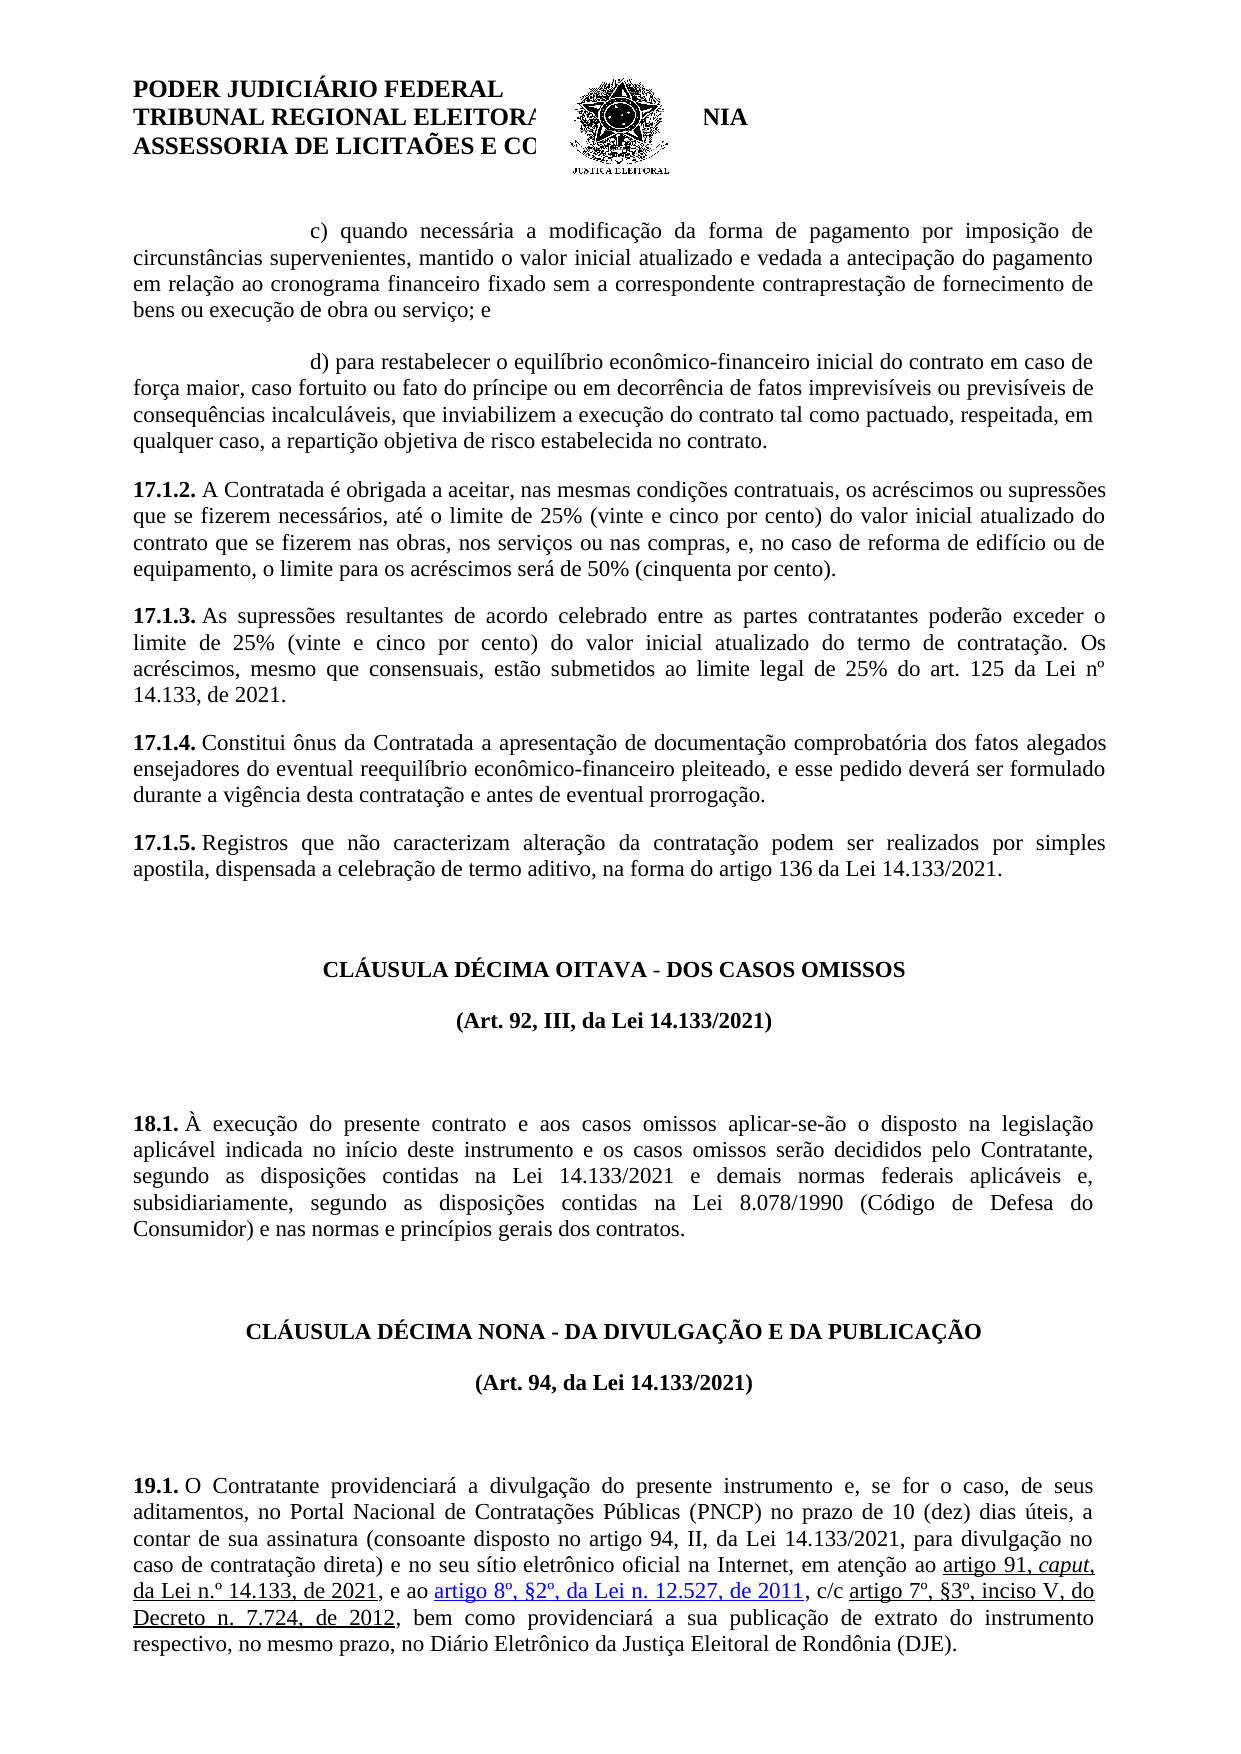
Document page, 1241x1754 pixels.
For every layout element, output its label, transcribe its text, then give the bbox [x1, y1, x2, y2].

text c) quando necessária a modificação da forma de pagamento por imposição de circunstâncias supervenientes, mantido o valor inicial atualizado e vedada a antecipação do pagamento em relação ao cronograma financeiro fixado sem a correspondente contraprestação de fornecimento de bens ou execução de obra ou serviço; e [133, 217, 1095, 323]
text 18.1. À execução do presente contrato e aos casos omissos aplicar-se-ão o disposto na legislação aplicável indicada no início deste instrumento e os casos omissos serão decididos pelo Contratante, segundo as disposições contidas na Lei 14.133/2021 e demais normas federais aplicáveis e, subsidiariamente, segundo as disposições contidas na Lei 8.078/1990 (Código de Defesa do Consumidor) e nas normas e princípios gerais dos contratos. [133, 1110, 1095, 1241]
text CLÁUSULA DÉCIMA OITAVA - DOS CASOS OMISSOS [133, 956, 1095, 982]
text 17.1.5. Registros que não caracterizam alteração da contratação podem ser realizados por simples apostila, dispensada a celebração de termo aditivo, na forma do artigo 136 da Lei 14.133/2021. [133, 829, 1107, 881]
text (Art. 92, III, da Lei 14.133/2021) [133, 1007, 1095, 1033]
text 17.1.2. A Contratada é obrigada a aceitar, nas mesmas condições contratuais, os acréscimos ou supressões que se fizerem necessários, até o limite de 25% (vinte e cinco por cento) do valor inicial atualizado do contrato que se fizerem nas obras, nos serviços ou nas compras, e, no caso de reforma de edifício ou de equipamento, o limite para os acréscimos será de 50% (cinquenta por cento). [133, 476, 1107, 582]
text (Art. 94, da Lei 14.133/2021) [133, 1369, 1095, 1396]
text 19.1. O Contratante providenciará a divulgação do presente instrumento e, se for o caso, de seus aditamentos, no Portal Nacional de Contratações Públicas (PNCP) no prazo de 10 (dez) dias úteis, a contar de sua assinatura (consoante disposto no artigo 94, II, da Lei 14.133/2021, para divulgação no caso de contratação direta) e no seu sítio eletrônico oficial na Internet, em atenção ao artigo 91, caput, da Lei n.º 14.133, de 2021, e ao artigo 8º, §2º, da Lei n. 12.527, de 2011, c/c artigo 7º, §3º, inciso V, do Decreto n. 7.724, de 2012, bem como providenciará a sua publicação de extrato do instrumento respectivo, no mesmo prazo, no Diário Eletrônico da Justiça Eleitoral de Rondônia (DJE). [133, 1472, 1095, 1656]
text d) para restabelecer o equilíbrio econômico-financeiro inicial do contrato em caso de força maior, caso fortuito ou fato do príncipe ou em decorrência de fatos imprevisíveis ou previsíveis de consequências incalculáveis, que inviabilizem a execução do contrato tal como pactuado, respeitada, em qualquer caso, a repartição objetiva de risco estabelecida no contrato. [133, 348, 1095, 453]
text CLÁUSULA DÉCIMA NONA - DA DIVULGAÇÃO E DA PUBLICAÇÃO [133, 1318, 1095, 1344]
text 17.1.3. As supressões resultantes de acordo celebrado entre as partes contratantes poderão exceder o limite de 25% (vinte e cinco por cento) do valor inicial atualizado do termo de contratação. Os acréscimos, mesmo que consensuais, estão submetidos ao limite legal de 25% do art. 125 da Lei nº 14.133, de 2021. [133, 602, 1107, 708]
text 17.1.4. Constitui ônus da Contratada a apresentação de documentação comprobatória dos fatos alegados ensejadores do eventual reequilíbrio econômico-financeiro pleiteado, e esse pedido deverá ser formulado durante a vigência desta contratação e antes de eventual prorrogação. [133, 729, 1107, 808]
